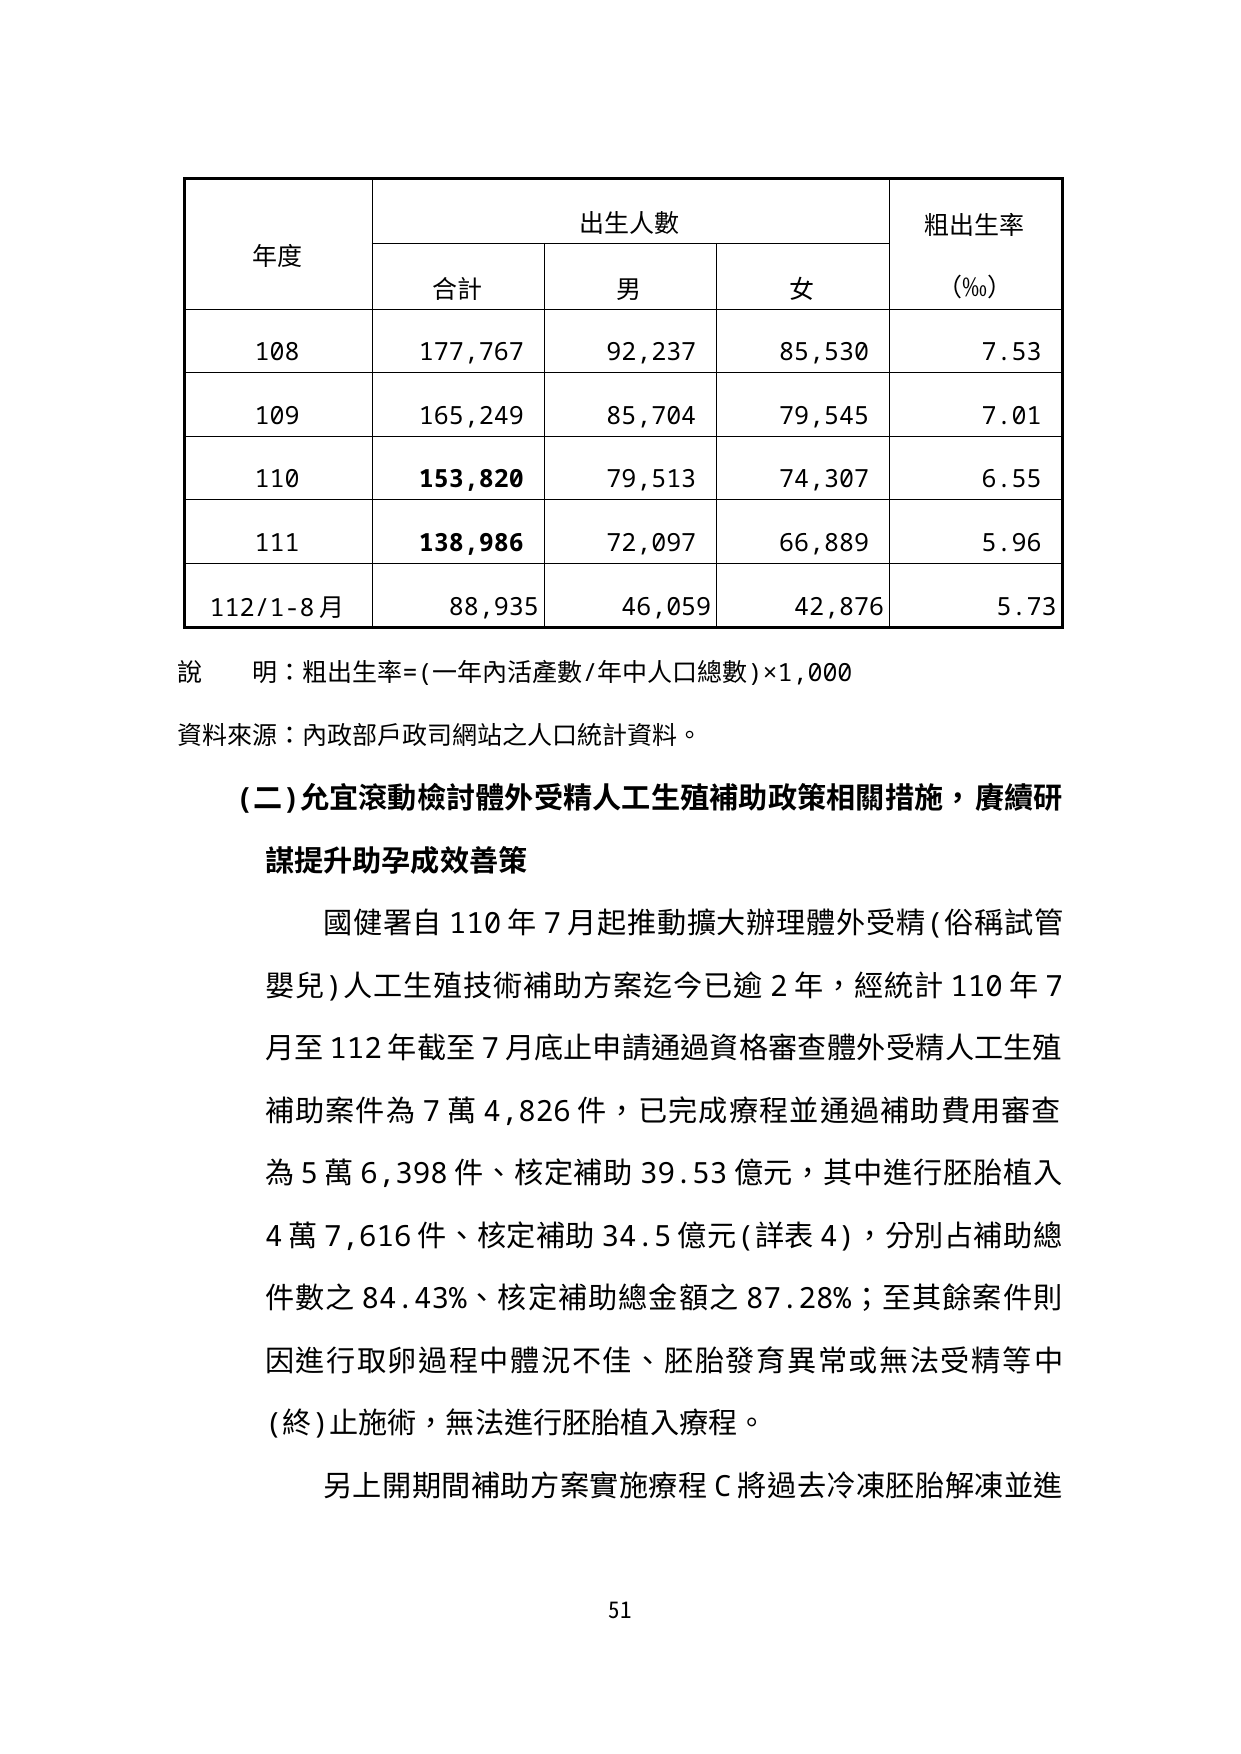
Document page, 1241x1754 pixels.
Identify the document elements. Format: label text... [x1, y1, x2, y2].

table_cell 6.55 [890, 437, 1061, 499]
table_cell 72,097 [545, 500, 716, 563]
table_cell 112/1-8月 [186, 564, 372, 626]
table_cell 108 [186, 310, 372, 372]
table_header 年度 [186, 180, 372, 308]
table_cell 79,545 [717, 373, 889, 436]
text 另上開期間補助方案實施療程C將過去冷凍胚胎解凍並進行胚胎植入件數為1萬3,207件、占補助總件數之23.42%，顯示受補助夫妻之中約2成先前曾進行凍卵療程；又截至國健署回復問卷日止，地方政府已有桃園市及新竹市政府實施凍卵補助相關計畫，補助一定額度之凍卵及相關保存管理費用，其餘部分縣市亦有凍卵補助討論聲浪，爰該署已邀集法律、性別平等、醫學倫理、生殖醫學、社會學及政策研究等領域專家召開諮詢會議，與會專家共識為：凍卵屬侵入性醫療技術且副作用很大；再者凍卵後，民眾生育決策易延後，並增加高齡懷孕之母嬰健康風險，以及降低人工生殖成功率；其次，參考國內外資料，凍卵後續使用率偏低，且保存費用及進行人工生殖費用昂貴，如由國家補助其成本效益及社會公平性尚待審慎評估。 [265, 1442, 1063, 1504]
table_cell 5.96 [890, 500, 1061, 563]
table_cell 153,820 [373, 437, 544, 499]
table_cell 138,986 [373, 500, 544, 563]
table_cell 109 [186, 373, 372, 436]
table_cell 女 [717, 244, 889, 308]
table_cell 88,935 [373, 564, 544, 626]
table_cell 5.73 [890, 564, 1061, 626]
table_cell 7.53 [890, 310, 1061, 372]
table_cell 92,237 [545, 310, 716, 372]
table_cell 111 [186, 500, 372, 563]
table_cell 79,513 [545, 437, 716, 499]
table_cell 46,059 [545, 564, 716, 626]
table_header 出生人數 [373, 180, 889, 243]
table_cell 42,876 [717, 564, 889, 626]
table_cell 85,530 [717, 310, 889, 372]
text 資料來源：內政部戶政司網站之人口統計資料。 [177, 692, 1063, 754]
text 國健署自110年7月起推動擴大辦理體外受精(俗稱試管嬰兒)人工生殖技術補助方案迄今已逾2年，經統計110年7月至112年截至7月底止申請通過資格審查體外受精人工生殖補助案件為7萬4,826件，已完成療程並通過補助費用審查為5萬6,398件、核定補助39.53億元，其中進行胚胎植入4萬7,616件、核定補助34.5億元(詳表4)，分別占補助總件數之84.43%、核定補助總金額之87.28%；至其餘案件則因進行取卵過程中體況不佳、胚胎發育異常或無法受精等中(終)止施術，無法進行胚胎植入療程。 [265, 879, 1063, 1442]
table_cell 165,249 [373, 373, 544, 436]
table_cell 177,767 [373, 310, 544, 372]
text (二)允宜滾動檢討體外受精人工生殖補助政策相關措施，賡續研謀提升助孕成效善策 [236, 754, 1063, 879]
table_cell 110 [186, 437, 372, 499]
table_cell 85,704 [545, 373, 716, 436]
text 說 明：粗出生率=(一年內活產數/年中人口總數)×1,000 [177, 629, 1063, 692]
table_cell 74,307 [717, 437, 889, 499]
table_cell 7.01 [890, 373, 1061, 436]
table_header 粗出生率 （‰） [890, 180, 1061, 308]
table_cell 合計 [373, 244, 544, 308]
table_cell 男 [545, 244, 716, 308]
table_cell 66,889 [717, 500, 889, 563]
